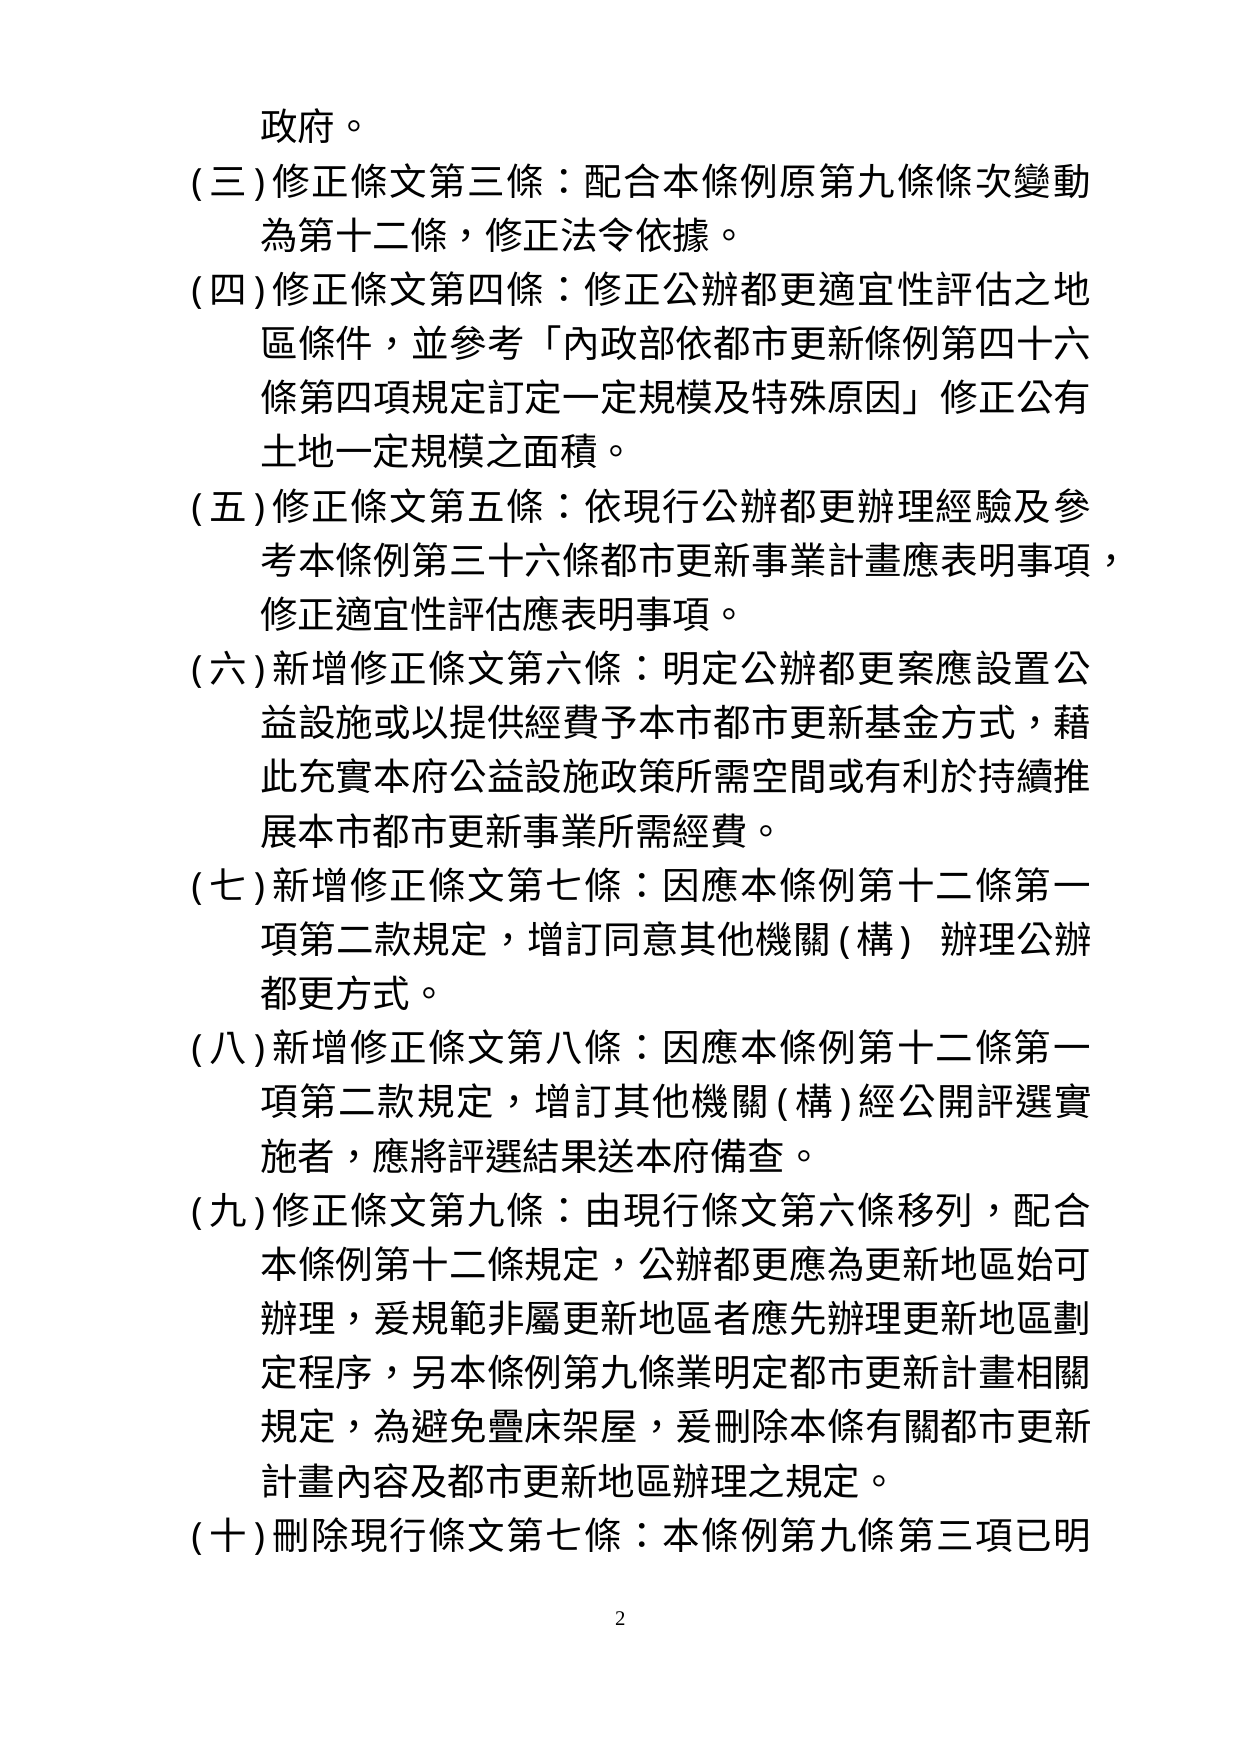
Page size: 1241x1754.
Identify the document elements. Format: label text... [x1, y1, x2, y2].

text (九)修正條文第九條：由現行條文第六條移列，配合本條例第十二條規定，公辦都更應為更新地區始可辦理，爰規範非屬更新地區者應先辦理更新地區劃定程序，另本條例第九條業明定都市更新計畫相關規定，為避免疊床架屋，爰刪除本條有關都市更新計畫內容及都市更新地區辦理之規定。 [185, 1181, 1092, 1506]
text (七)新增修正條文第七條：因應本條例第十二條第一項第二款規定，增訂同意其他機關(構) 辦理公辦都更方式。 [185, 856, 1092, 1018]
text (十)刪除現行條文第七條：本條例第九條第三項已明 [185, 1506, 1092, 1560]
text (四)修正條文第四條：修正公辦都更適宜性評估之地區條件，並參考「內政部依都市更新條例第四十六條第四項規定訂定一定規模及特殊原因」修正公有土地一定規模之面積。 [185, 260, 1092, 477]
text (六)新增修正條文第六條：明定公辦都更案應設置公益設施或以提供經費予本市都市更新基金方式，藉此充實本府公益設施政策所需空間或有利於持續推展本市都市更新事業所需經費。 [185, 639, 1092, 856]
text (五)修正條文第五條：依現行公辦都更辦理經驗及參考本條例第三十六條都市更新事業計畫應表明事項，修正適宜性評估應表明事項。 [185, 477, 1092, 639]
text (三)修正條文第三條：配合本條例原第九條條次變動為第十二條，修正法令依據。 [185, 152, 1092, 260]
text (八)新增修正條文第八條：因應本條例第十二條第一項第二款規定，增訂其他機關(構)經公開評選實施者，應將評選結果送本府備查。 [185, 1018, 1092, 1181]
text 政府。 [185, 97, 1092, 152]
